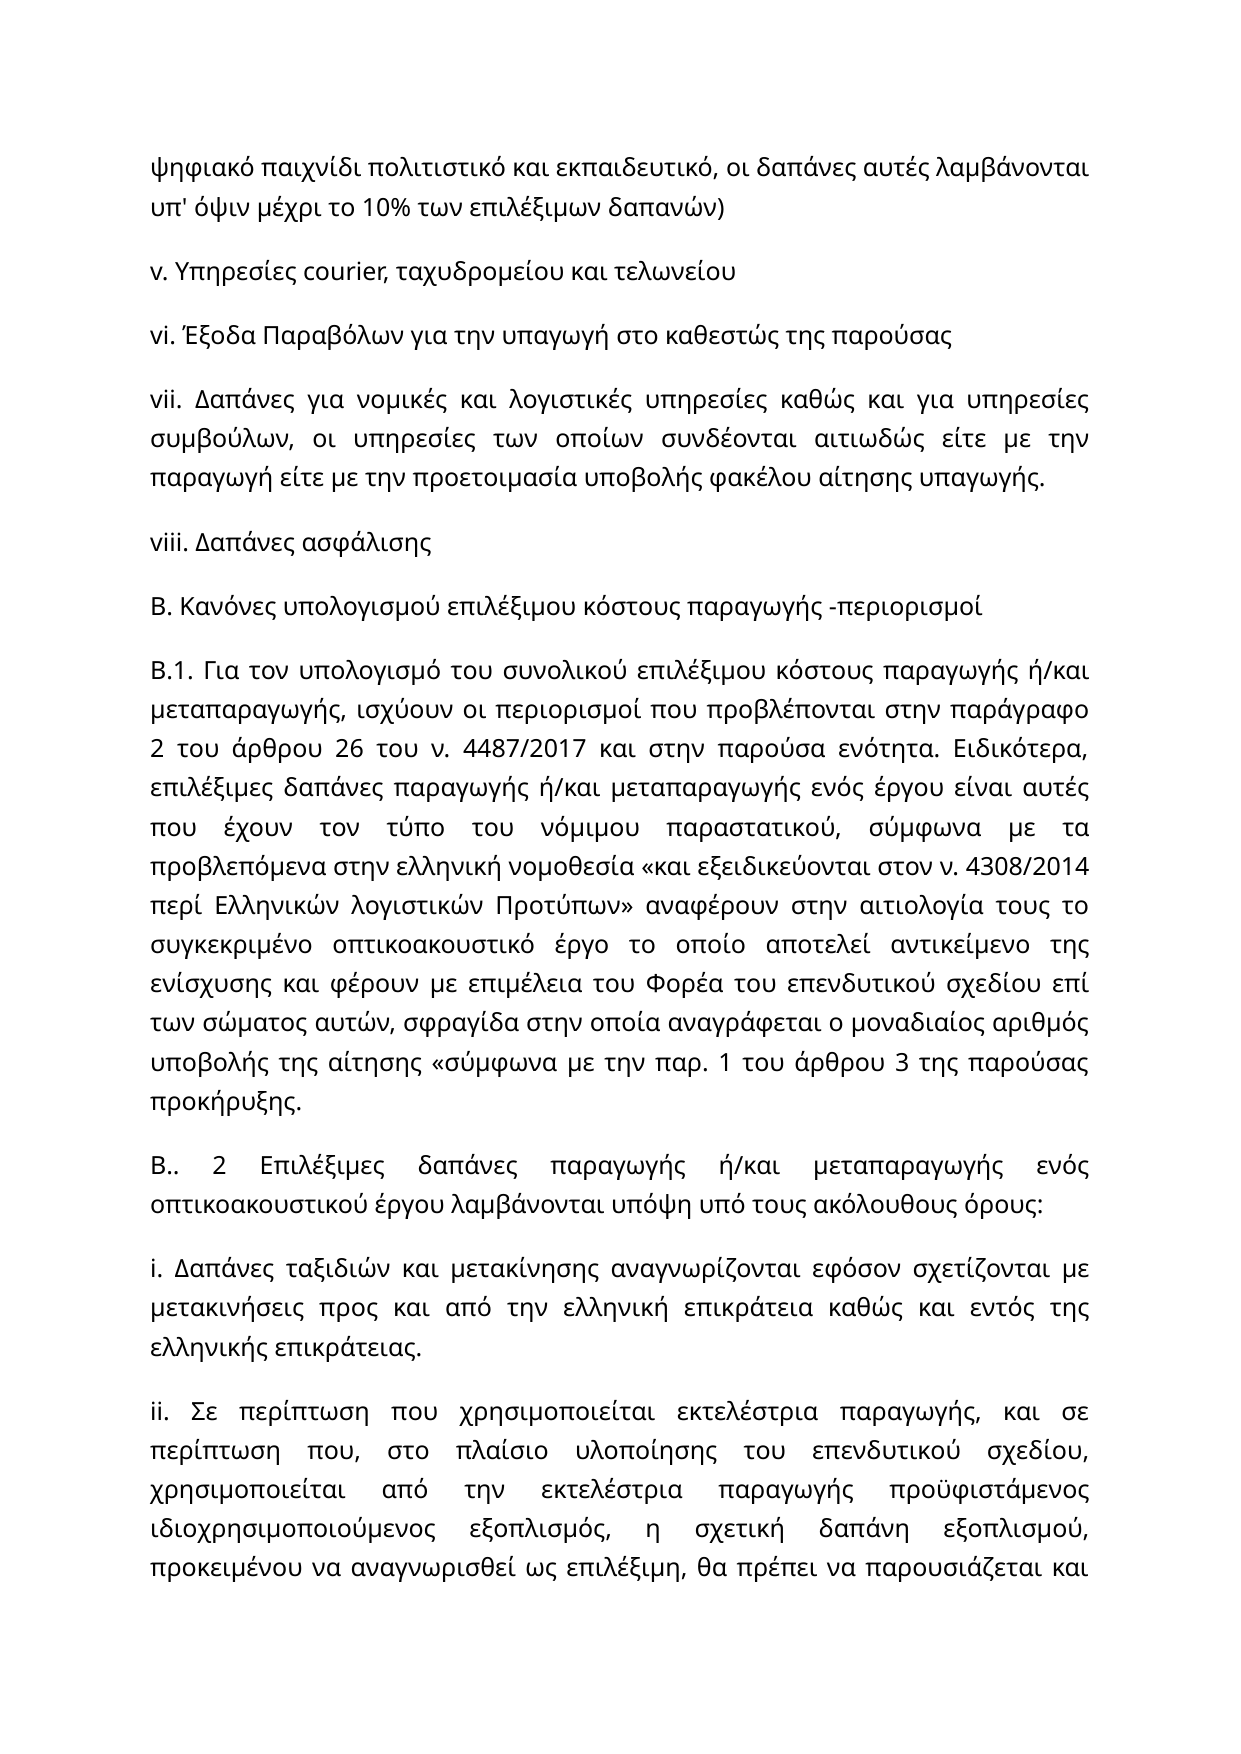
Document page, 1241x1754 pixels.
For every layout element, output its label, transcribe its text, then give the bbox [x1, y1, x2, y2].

text vii. Δαπάνες για νομικές και λογιστικές υπηρεσίες καθώς και για υπηρεσίες συμβούλων, οι υπηρεσίες των οποίων συνδέονται αιτιωδώς είτε με την παραγωγή είτε με την προετοιμασία υποβολής φακέλου αίτησης υπαγωγής. [150, 382, 1090, 494]
text Β.1. Για τον υπολογισμό του συνολικού επιλέξιμου κόστους παραγωγής ή/και μεταπαραγωγής, ισχύουν οι περιορισμοί που προβλέπονται στην παράγραφο 2 του άρθρου 26 του ν. 4487/2017 και στην παρούσα ενότητα. Ειδικότερα, επιλέξιμες δαπάνες παραγωγής ή/και μεταπαραγωγής ενός έργου είναι αυτές που έχουν τον τύπο του νόμιμου παραστατικού, σύμφωνα με τα προβλεπόμενα στην ελληνική νομοθεσία «και εξειδικεύονται στον ν. 4308/2014 περί Ελληνικών λογιστικών Προτύπων» αναφέρουν στην αιτιολογία τους το συγκεκριμένο οπτικοακουστικό έργο το οποίο αποτελεί αντικείμενο της ενίσχυσης και φέρουν με επιμέλεια του Φορέα του επενδυτικού σχεδίου επί των σώματος αυτών, σφραγίδα στην οποία αναγράφεται ο μοναδιαίος αριθμός υποβολής της αίτησης «σύμφωνα με την παρ. 1 του άρθρου 3 της παρούσας προκήρυξης. [150, 652, 1090, 1117]
text vi. Έξοδα Παραβόλων για την υπαγωγή στο καθεστώς της παρούσας [150, 317, 1090, 352]
text Β.. 2 Επιλέξιμες δαπάνες παραγωγής ή/και μεταπαραγωγής ενός οπτικοακουστικού έργου λαμβάνονται υπόψη υπό τους ακόλουθους όρους: [150, 1147, 1090, 1221]
text Β. Κανόνες υπολογισμού επιλέξιμου κόστους παραγωγής -περιορισμοί [150, 588, 1090, 622]
text v. Υπηρεσίες courier, ταχυδρομείου και τελωνείου [150, 253, 1090, 287]
text ii. Σε περίπτωση που χρησιμοποιείται εκτελέστρια παραγωγής, και σε περίπτωση που, στο πλαίσιο υλοποίησης του επενδυτικού σχεδίου, χρησιμοποιείται από την εκτελέστρια παραγωγής προϋφιστάμενος ιδιοχρησιμοποιούμενος εξοπλισμός, η σχετική δαπάνη εξοπλισμού, προκειμένου να αναγνωρισθεί ως επιλέξιμη, θα πρέπει να παρουσιάζεται και [150, 1393, 1090, 1584]
text ψηφιακό παιχνίδι πολιτιστικό και εκπαιδευτικό, οι δαπάνες αυτές λαμβάνονται υπ' όψιν μέχρι το 10% των επιλέξιμων δαπανών) [150, 150, 1090, 223]
text viii. Δαπάνες ασφάλισης [150, 524, 1090, 558]
text i. Δαπάνες ταξιδιών και μετακίνησης αναγνωρίζονται εφόσον σχετίζονται με μετακινήσεις προς και από την ελληνική επικράτεια καθώς και εντός της ελληνικής επικράτειας. [150, 1251, 1090, 1363]
